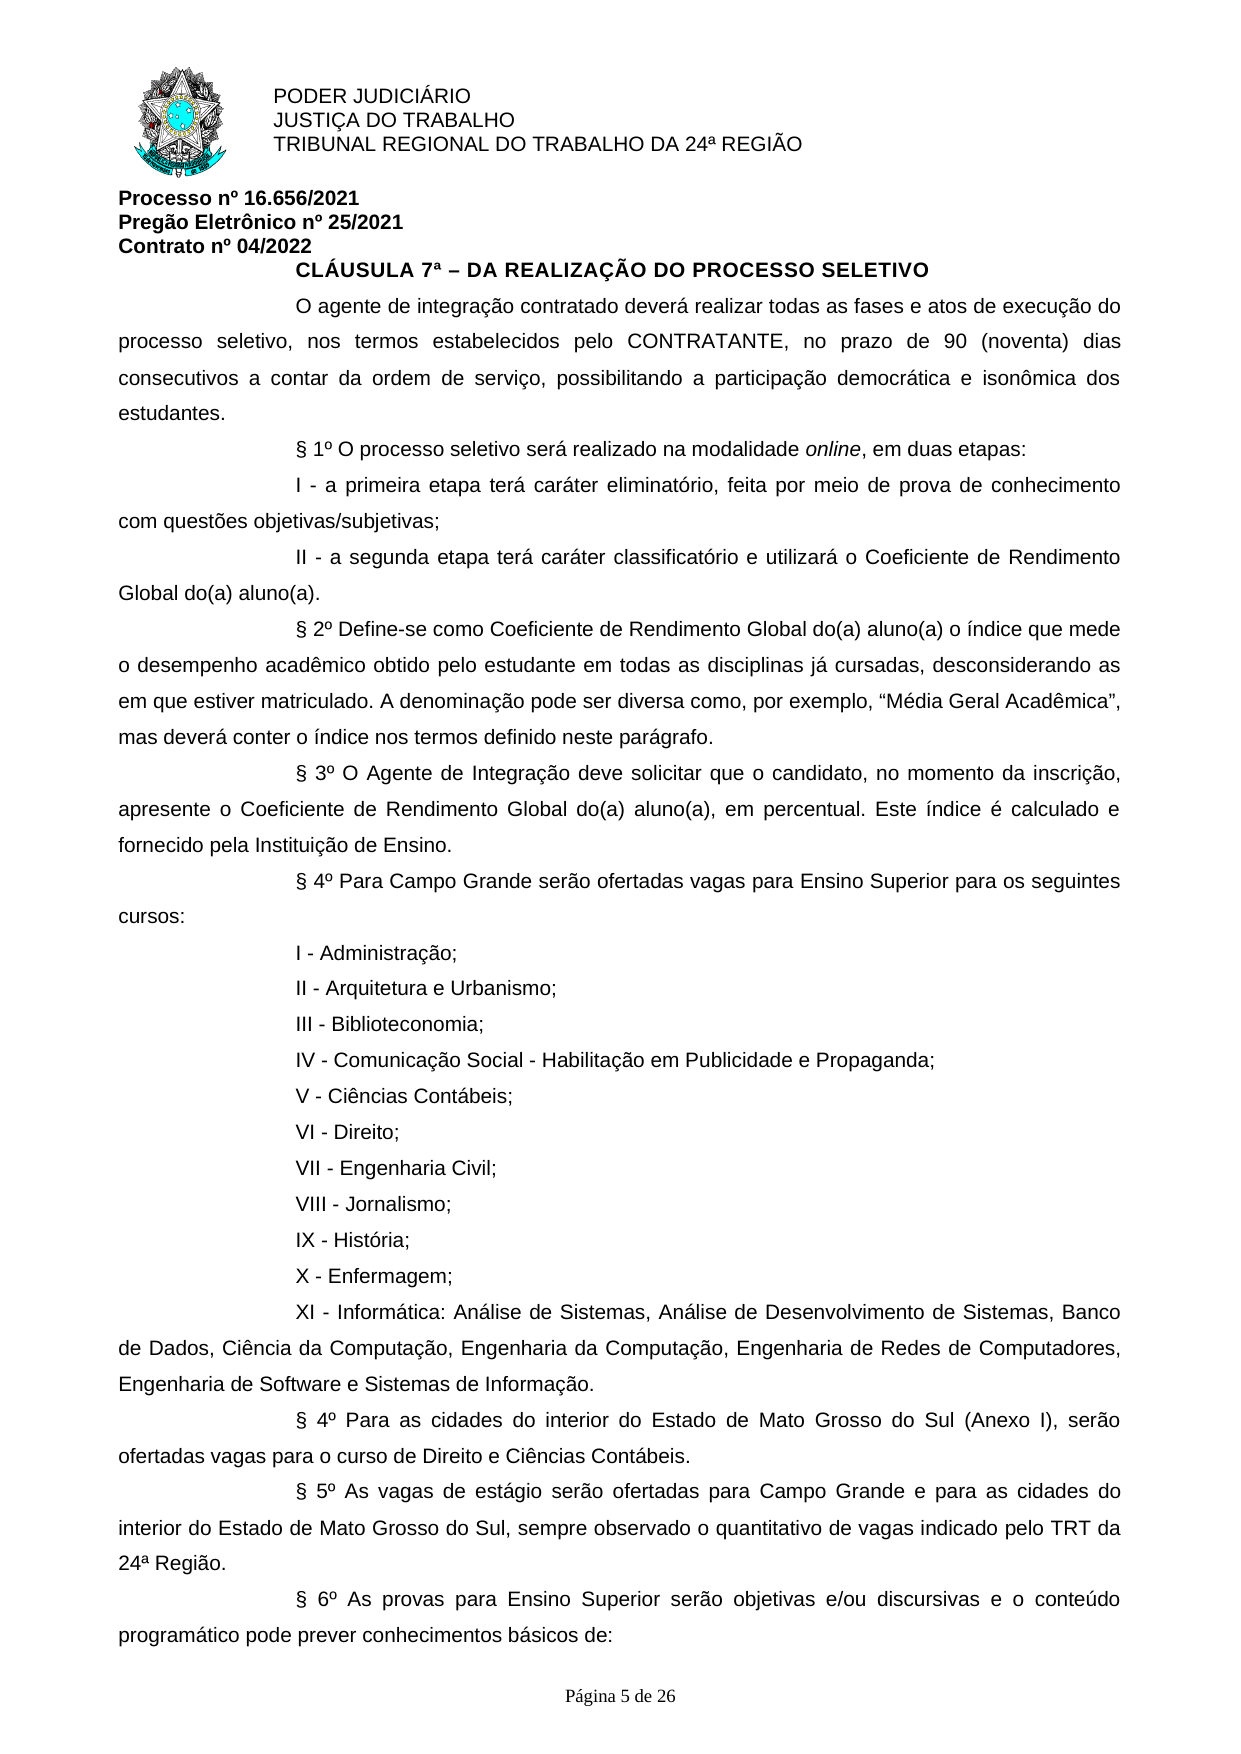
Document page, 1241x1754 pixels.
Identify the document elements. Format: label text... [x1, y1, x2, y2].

text V - Ciências Contábeis; [118, 1084, 1122, 1108]
text § 3º O Agente de Integração deve solicitar que o candidato, no momento da inscrição, apresente o Coeficiente de Rendimento Global do(a) aluno(a), em percentual. Este índice é calculado e fornecido pela Instituição de Ensino. [118, 761, 1122, 856]
text § 4º Para Campo Grande serão ofertadas vagas para Ensino Superior para os seguintes cursos: [118, 868, 1122, 928]
text X - Enfermagem; [118, 1264, 1122, 1288]
text O agente de integração contratado deverá realizar todas as fases e atos de execução do processo seletivo, nos termos estabelecidos pelo CONTRATANTE, no prazo de 90 (noventa) dias consecutivos a contar da ordem de serviço, possibilitando a participação democrática e isonômica dos estudantes. [118, 293, 1122, 425]
text I - Administração; [118, 940, 1122, 964]
text § 1º O processo seletivo será realizado na modalidade online, em duas etapas: [118, 437, 1122, 461]
text II - a segunda etapa terá caráter classificatório e utilizará o Coeficiente de Rendimento Global do(a) aluno(a). [118, 545, 1122, 605]
text § 4º Para as cidades do interior do Estado de Mato Grosso do Sul (Anexo I), serão ofertadas vagas para o curso de Direito e Ciências Contábeis. [118, 1407, 1122, 1467]
text § 2º Define-se como Coeficiente de Rendimento Global do(a) aluno(a) o índice que mede o desempenho acadêmico obtido pelo estudante em todas as disciplinas já cursadas, desconsiderando as em que estiver matriculado. A denominação pode ser diversa como, por exemplo, “Média Geral Acadêmica”, mas deverá conter o índice nos termos definido neste parágrafo. [118, 617, 1122, 749]
text II - Arquitetura e Urbanismo; [118, 976, 1122, 1000]
text XI - Informática: Análise de Sistemas, Análise de Desenvolvimento de Sistemas, Banco de Dados, Ciência da Computação, Engenharia da Computação, Engenharia de Redes de Computadores, Engenharia de Software e Sistemas de Informação. [118, 1300, 1122, 1396]
text IV - Comunicação Social - Habilitação em Publicidade e Propaganda; [118, 1048, 1122, 1072]
text § 5º As vagas de estágio serão ofertadas para Campo Grande e para as cidades do interior do Estado de Mato Grosso do Sul, sempre observado o quantitativo de vagas indicado pelo TRT da 24ª Região. [118, 1479, 1122, 1575]
text § 6º As provas para Ensino Superior serão objetivas e/ou discursivas e o conteúdo programático pode prever conhecimentos básicos de: [118, 1587, 1122, 1647]
text VI - Direito; [118, 1120, 1122, 1144]
picture [133, 66, 228, 178]
text VII - Engenharia Civil; [118, 1156, 1122, 1180]
text I - a primeira etapa terá caráter eliminatório, feita por meio de prova de conhecimento com questões objetivas/subjetivas; [118, 473, 1122, 533]
text III - Biblioteconomia; [118, 1012, 1122, 1036]
text VIII - Jornalismo; [118, 1192, 1122, 1216]
text CLÁUSULA 7ª – DA REALIZAÇÃO DO PROCESSO SELETIVO [118, 257, 1122, 281]
text IX - História; [118, 1228, 1122, 1252]
